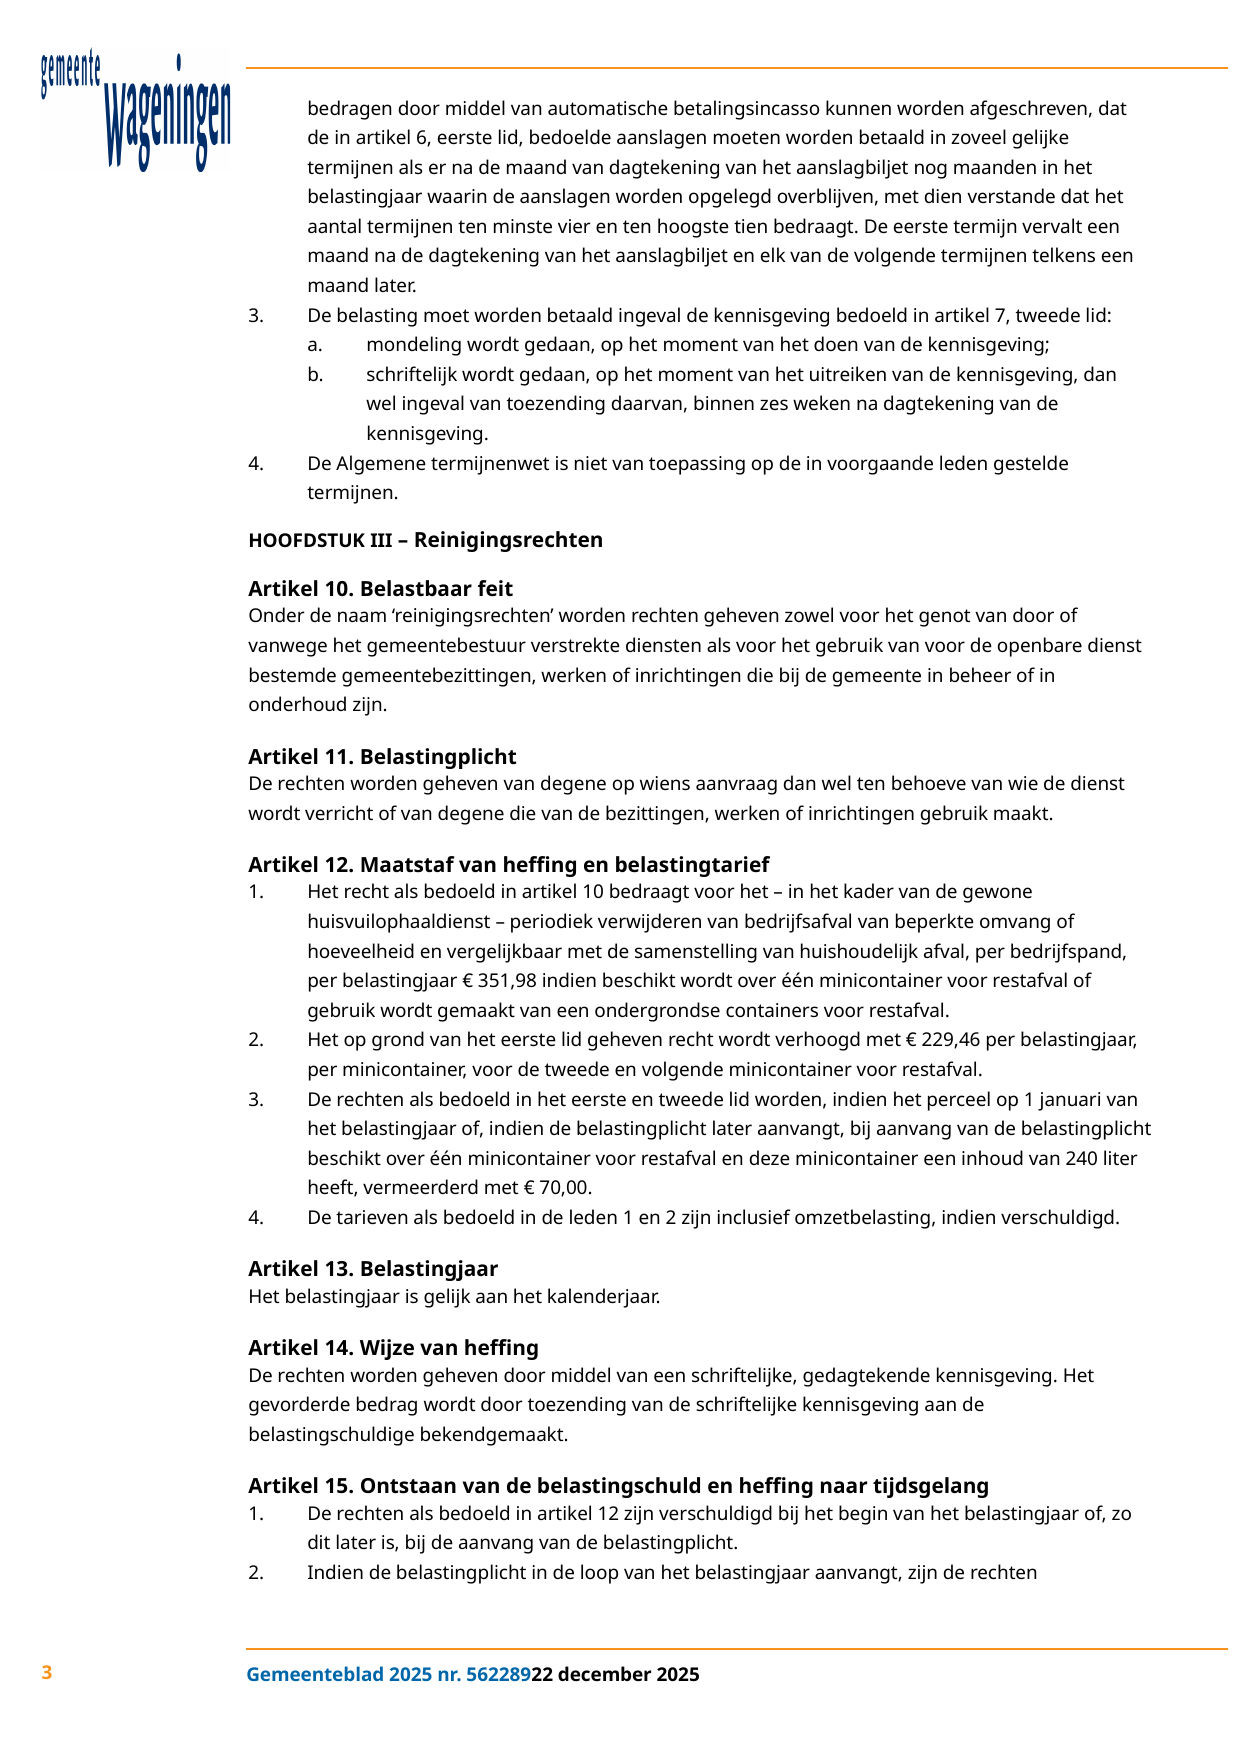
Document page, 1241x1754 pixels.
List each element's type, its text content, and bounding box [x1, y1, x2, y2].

text Artikel 10. Belastbaar feit [248, 574, 1152, 603]
text Het belastingjaar is gelijk aan het kalenderjaar. [248, 1283, 1152, 1309]
list De Algemene termijnenwet is niet van toepassing op de in voorgaande leden gestelde termijnen. [248, 450, 1152, 505]
text Artikel 14. Wijze van heffing [248, 1333, 1152, 1362]
text Onder de naam ‘reinigingsrechten’ worden rechten geheven zowel voor het genot van door of vanwege het gemeentebestuur verstrekte diensten als voor het gebruik van voor de openbare dienst bestemde gemeentebezittingen, werken of inrichtingen die bij de gemeente in beheer of in onderhoud zijn. [248, 603, 1152, 717]
list De rechten als bedoeld in het eerste en tweede lid worden, indien het perceel op 1 januari van het belastingjaar of, indien de belastingplicht later aanvangt, bij aanvang van de belastingplicht beschikt over één minicontainer voor restafval en deze minicontainer een inhoud van 240 liter heeft, vermeerderd met € 70,00. [248, 1086, 1152, 1200]
list bedragen door middel van automatische betalingsincasso kunnen worden afgeschreven, dat de in artikel 6, eerste lid, bedoelde aanslagen moeten worden betaald in zoveel gelijke termijnen als er na de maand van dagtekening van het aanslagbiljet nog maanden in het belastingjaar waarin de aanslagen worden opgelegd overblijven, met dien verstande dat het aantal termijnen ten minste vier en ten hoogste tien bedraagt. De eerste termijn vervalt een maand na de dagtekening van het aanslagbiljet en elk van de volgende termijnen telkens een maand later. [248, 95, 1152, 298]
text Artikel 13. Belastingjaar [248, 1254, 1152, 1283]
picture [41, 47, 231, 172]
list De belasting moet worden betaald ingeval de kennisgeving bedoeld in artikel 7, tweede lid: [248, 302, 1152, 328]
text Artikel 12. Maatstaf van heffing en belastingtarief [248, 850, 1152, 879]
text Artikel 11. Belastingplicht [248, 742, 1152, 770]
list De tarieven als bedoeld in de leden 1 en 2 zijn inclusief omzetbelasting, indien verschuldigd. [248, 1204, 1152, 1230]
list schriftelijk wordt gedaan, op het moment van het uitreiken van de kennisgeving, dan wel ingeval van toezending daarvan, binnen zes weken na dagtekening van de kennisgeving. [307, 361, 1152, 446]
text HOOFDSTUK III – Reinigingsrechten [248, 525, 1152, 553]
list De rechten als bedoeld in artikel 12 zijn verschuldigd bij het begin van het belastingjaar of, zo dit later is, bij de aanvang van de belastingplicht. [248, 1500, 1152, 1555]
text De rechten worden geheven door middel van een schriftelijke, gedagtekende kennisgeving. Het gevorderde bedrag wordt door toezending van de schriftelijke kennisgeving aan de belastingschuldige bekendgemaakt. [248, 1362, 1152, 1447]
text Artikel 15. Ontstaan van de belastingschuld en heffing naar tijdsgelang [248, 1471, 1152, 1500]
list Indien de belastingplicht in de loop van het belastingjaar aanvangt, zijn de rechten [248, 1559, 1152, 1585]
list Het op grond van het eerste lid geheven recht wordt verhoogd met € 229,46 per belastingjaar, per minicontainer, voor de tweede en volgende minicontainer voor restafval. [248, 1027, 1152, 1082]
text De rechten worden geheven van degene op wiens aanvraag dan wel ten behoeve van wie de dienst wordt verricht of van degene die van de bezittingen, werken of inrichtingen gebruik maakt. [248, 770, 1152, 826]
list mondeling wordt gedaan, op het moment van het doen van de kennisgeving; [307, 331, 1152, 357]
list Het recht als bedoeld in artikel 10 bedraagt voor het – in het kader van de gewone huisvuilophaaldienst – periodiek verwijderen van bedrijfsafval van beperkte omvang of hoeveelheid en vergelijkbaar met de samenstelling van huishoudelijk afval, per bedrijfspand, per belastingjaar € 351,98 indien beschikt wordt over één minicontainer voor restafval of gebruik wordt gemaakt van een ondergrondse containers voor restafval. [248, 879, 1152, 1023]
